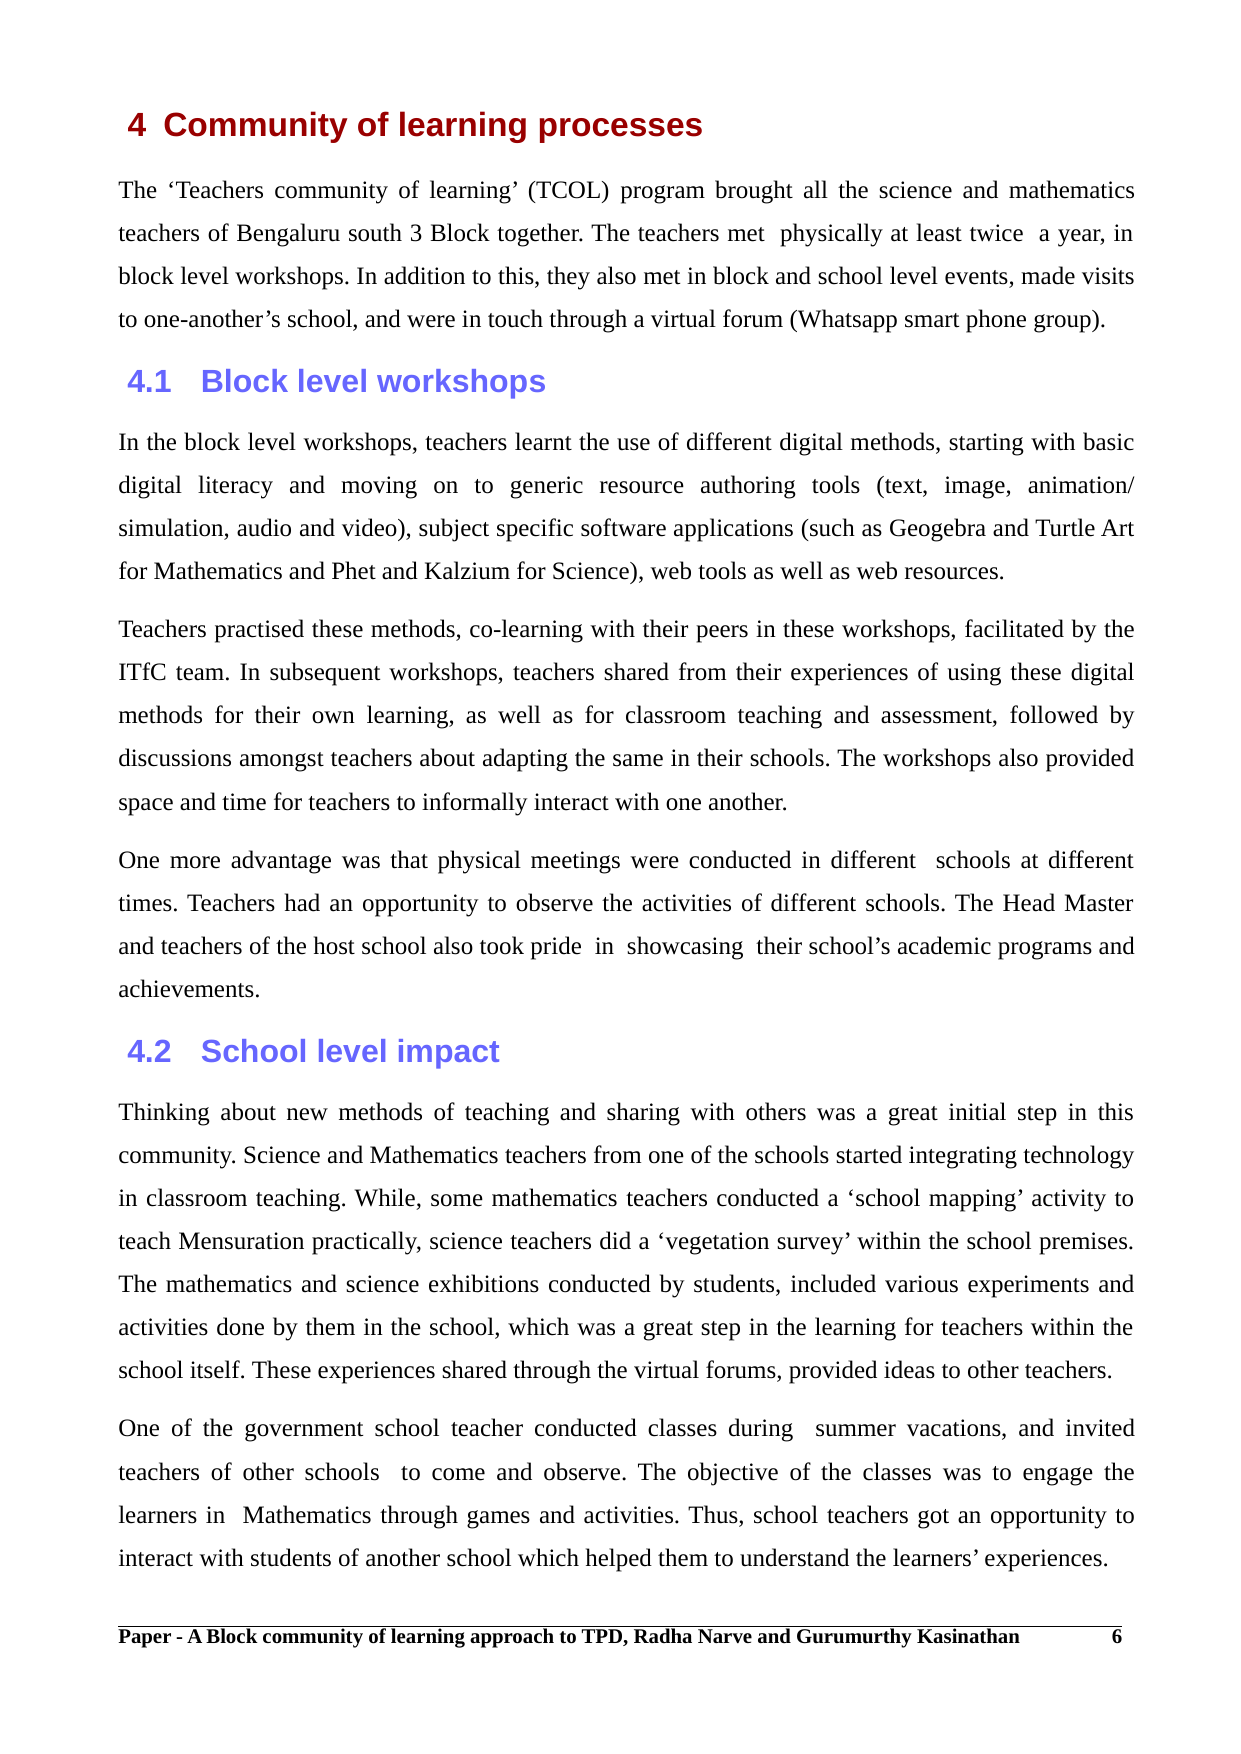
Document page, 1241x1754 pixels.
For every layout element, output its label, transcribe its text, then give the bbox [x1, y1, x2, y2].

text One of the government school teacher conducted classes during summer vacations, and invited teachers of other schools to come and observe. The objective of the classes was to engage the learners in Mathematics through games and activities. Thus, school teachers got an opportunity to interact with students of another school which helped them to understand the learners’ experiences. [118, 1413, 1136, 1572]
text Thinking about new methods of teaching and sharing with others was a great initial step in this community. Science and Mathematics teachers from one of the schools started integrating technology in classroom teaching. While, some mathematics teachers conducted a ‘school mapping’ activity to teach Mensuration practically, science teachers did a ‘vegetation survey’ within the school premises. The mathematics and science exhibitions conducted by students, included various experiments and activities done by them in the school, which was a great step in the learning for teachers within the school itself. These experiences shared through the virtual forums, provided ideas to other teachers. [118, 1097, 1136, 1384]
subtitle School level impact [118, 1032, 1136, 1069]
text Teachers practised these methods, co-learning with their peers in these workshops, facilitated by the ITfC team. In subsequent workshops, teachers shared from their experiences of using these digital methods for their own learning, as well as for classroom teaching and assessment, followed by discussions amongst teachers about adapting the same in their schools. The workshops also provided space and time for teachers to informally interact with one another. [118, 614, 1136, 815]
subtitle Block level workshops [118, 362, 1136, 399]
text In the block level workshops, teachers learnt the use of different digital methods, starting with basic digital literacy and moving on to generic resource authoring tools (text, image, animation/ simulation, audio and video), subject specific software applications (such as Geogebra and Turtle Art for Mathematics and Phet and Kalzium for Science), web tools as well as web resources. [118, 427, 1136, 585]
text The ‘Teachers community of learning’ (TCOL) program brought all the science and mathematics teachers of Bengaluru south 3 Block together. The teachers met physically at least twice a year, in block level workshops. In addition to this, they also met in block and school level events, made visits to one-another’s school, and were in touch through a virtual forum (Whatsapp smart phone group). [118, 175, 1136, 333]
subtitle Community of learning processes [118, 105, 1136, 144]
text One more advantage was that physical meetings were conducted in different schools at different times. Teachers had an opportunity to observe the activities of different schools. The Head Master and teachers of the host school also took pride in showcasing their school’s academic programs and achievements. [118, 845, 1136, 1003]
